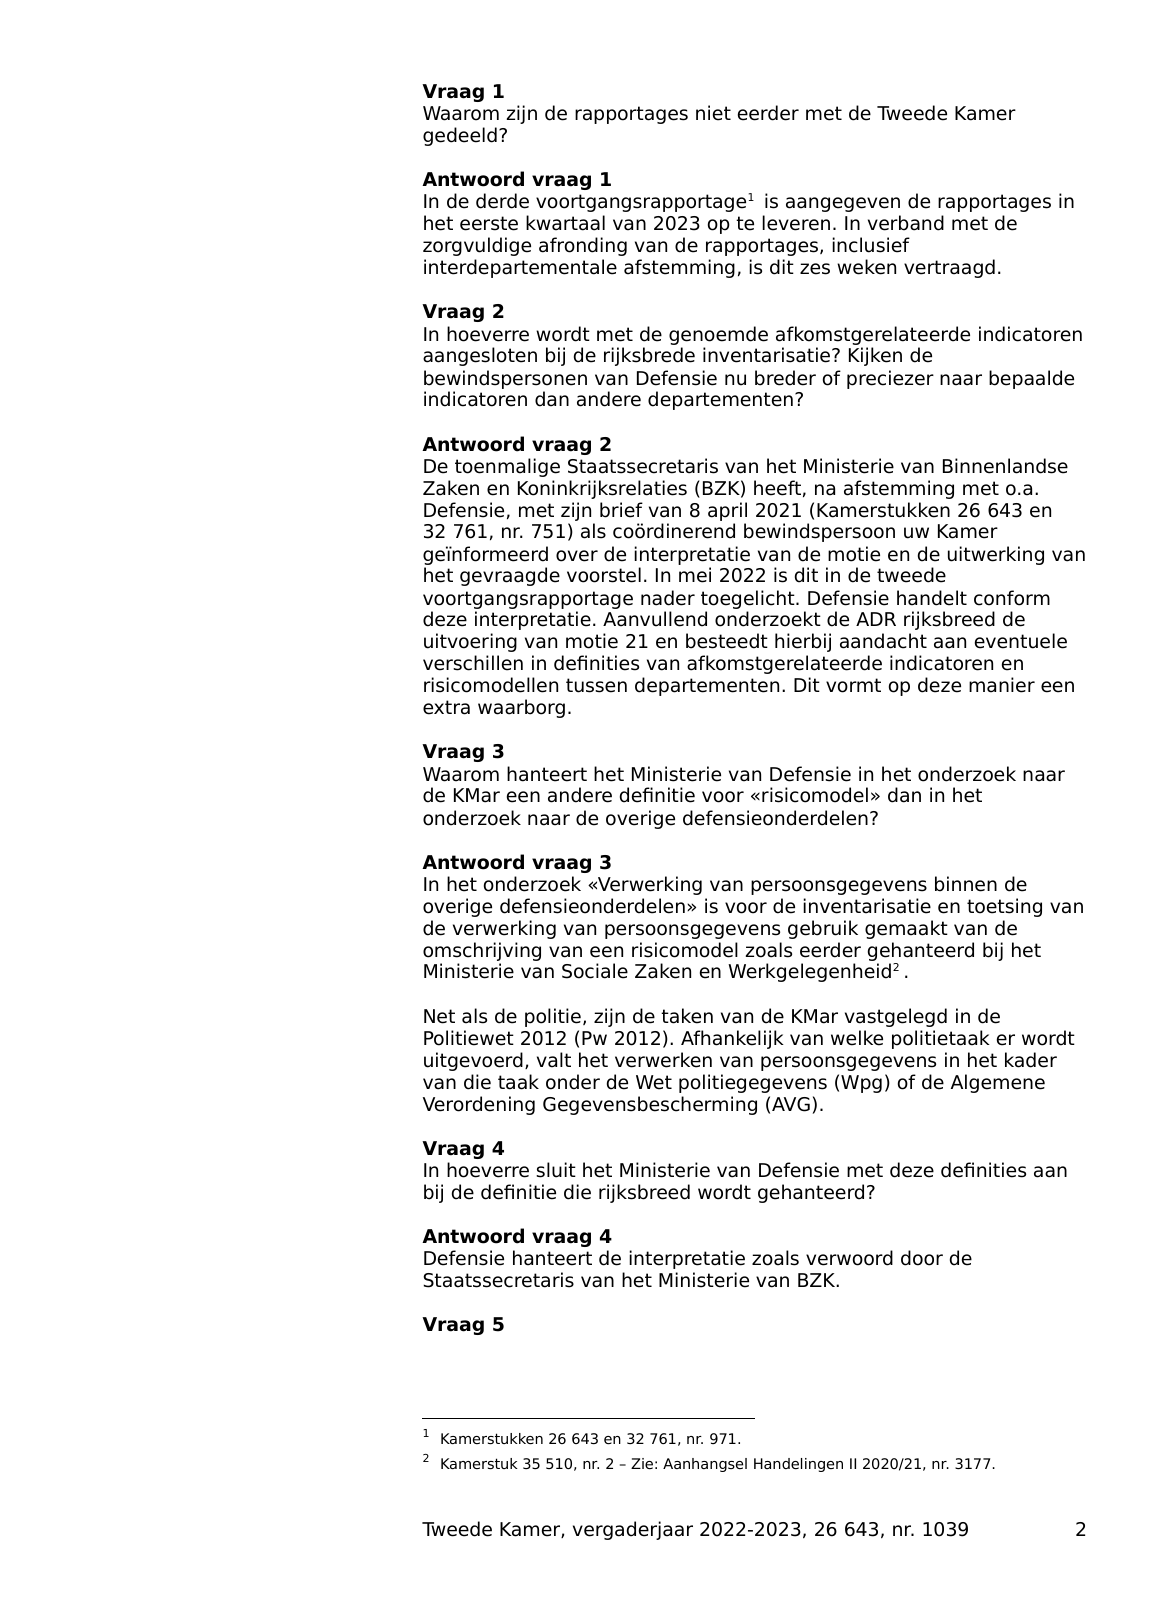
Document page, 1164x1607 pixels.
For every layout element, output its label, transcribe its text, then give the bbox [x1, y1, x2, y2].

text In de derde voortgangsrapportage is aangegeven de rapportages in het eerste kwartaal van 2023 op te leveren. In verband met de zorgvuldige afronding van de rapportages, inclusief interdepartementale afstemming, is dit zes weken vertraagd. [422, 191, 1087, 279]
text Vraag 1 [422, 81, 1087, 103]
text Waarom zijn de rapportages niet eerder met de Tweede Kamer gedeeld? [422, 103, 1087, 147]
text Vraag 2 [422, 301, 1087, 323]
text Vraag 5 [422, 1314, 1087, 1336]
text Vraag 4 [422, 1138, 1087, 1160]
text Vraag 3 [422, 741, 1087, 763]
text Antwoord vraag 4 [422, 1226, 1087, 1248]
text Defensie hanteert de interpretatie zoals verwoord door de Staatssecretaris van het Ministerie van BZK. [422, 1248, 1087, 1292]
text Kamerstukken 26 643 en 32 761, nr. 971. [422, 1427, 1087, 1449]
text Antwoord vraag 1 [422, 169, 1087, 191]
text In het onderzoek «Verwerking van persoonsgegevens binnen de overige defensieonderdelen» is voor de inventarisatie en toetsing van de verwerking van persoonsgegevens gebruik gemaakt van de omschrijving van een risicomodel zoals eerder gehanteerd bij het Ministerie van Sociale Zaken en Werkgelegenheid. [422, 873, 1087, 983]
text Net als de politie, zijn de taken van de KMar vastgelegd in de Politiewet 2012 (Pw 2012). Afhankelijk van welke politietaak er wordt uitgevoerd, valt het verwerken van persoonsgegevens in het kader van die taak onder de Wet politiegegevens (Wpg) of de Algemene Verordening Gegevensbescherming (AVG). [422, 1006, 1087, 1116]
text De toenmalige Staatssecretaris van het Ministerie van Binnenlandse Zaken en Koninkrijksrelaties (BZK) heeft, na afstemming met o.a. Defensie, met zijn brief van 8 april 2021 (Kamerstukken 26 643 en 32 761, nr. 751) als coördinerend bewindspersoon uw Kamer geïnformeerd over de interpretatie van de motie en de uitwerking van het gevraagde voorstel. In mei 2022 is dit in de tweede voortgangsrapportage nader toegelicht. Defensie handelt conform deze interpretatie. Aanvullend onderzoekt de ADR rijksbreed de uitvoering van motie 21 en besteedt hierbij aandacht aan eventuele verschillen in definities van afkomstgerelateerde indicatoren en risicomodellen tussen departementen. Dit vormt op deze manier een extra waarborg. [422, 456, 1087, 719]
text Antwoord vraag 3 [422, 852, 1087, 873]
text Waarom hanteert het Ministerie van Defensie in het onderzoek naar de KMar een andere definitie voor «risicomodel» dan in het onderzoek naar de overige defensieonderdelen? [422, 763, 1087, 829]
text Kamerstuk 35 510, nr. 2 – Zie: Aanhangsel Handelingen II 2020/21, nr. 3177. [422, 1452, 1087, 1474]
text In hoeverre wordt met de genoemde afkomstgerelateerde indicatoren aangesloten bij de rijksbrede inventarisatie? Kijken de bewindspersonen van Defensie nu breder of preciezer naar bepaalde indicatoren dan andere departementen? [422, 323, 1087, 411]
text Antwoord vraag 2 [422, 433, 1087, 456]
text In hoeverre sluit het Ministerie van Defensie met deze definities aan bij de definitie die rijksbreed wordt gehanteerd? [422, 1160, 1087, 1204]
